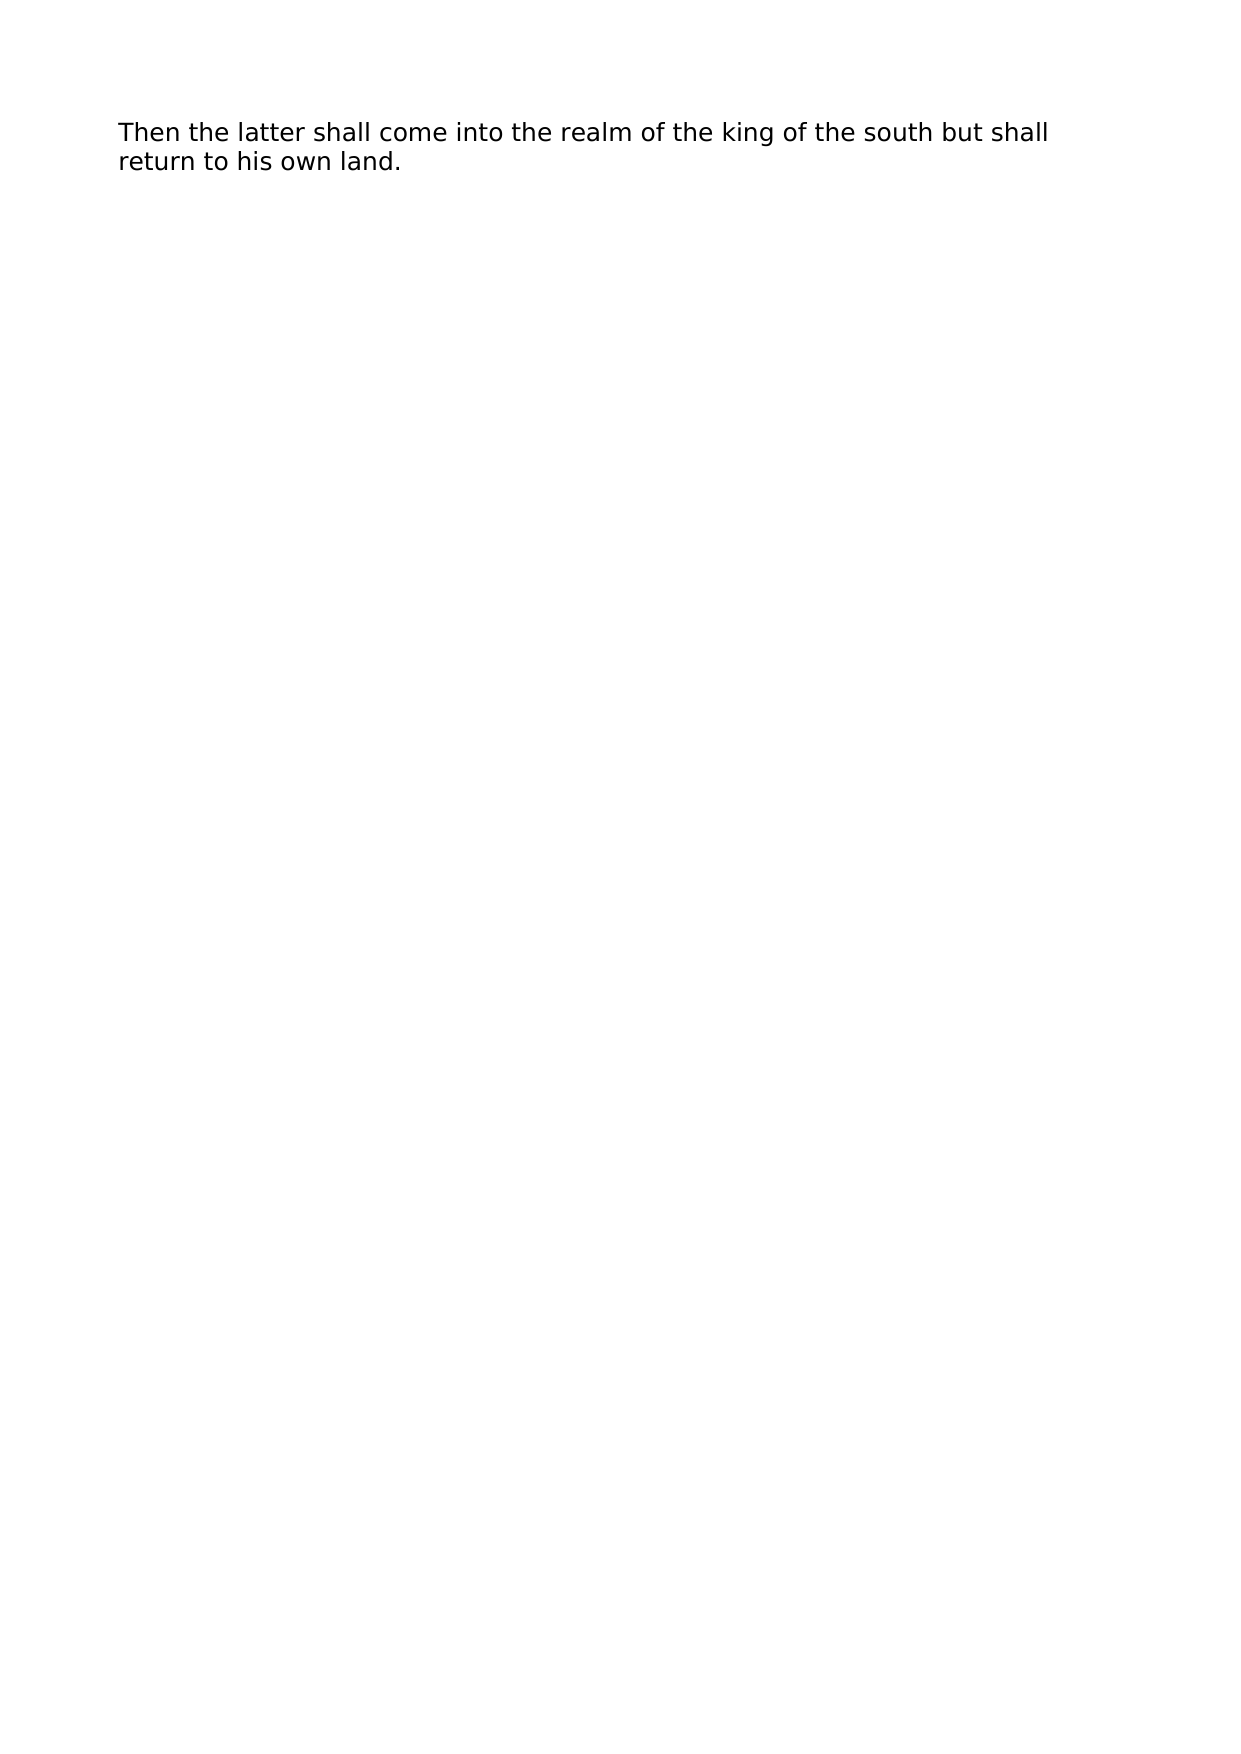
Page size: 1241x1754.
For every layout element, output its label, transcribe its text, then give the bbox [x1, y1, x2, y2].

text Then the latter shall come into the realm of the king of the south but shall return to his own land. [118, 118, 1122, 176]
